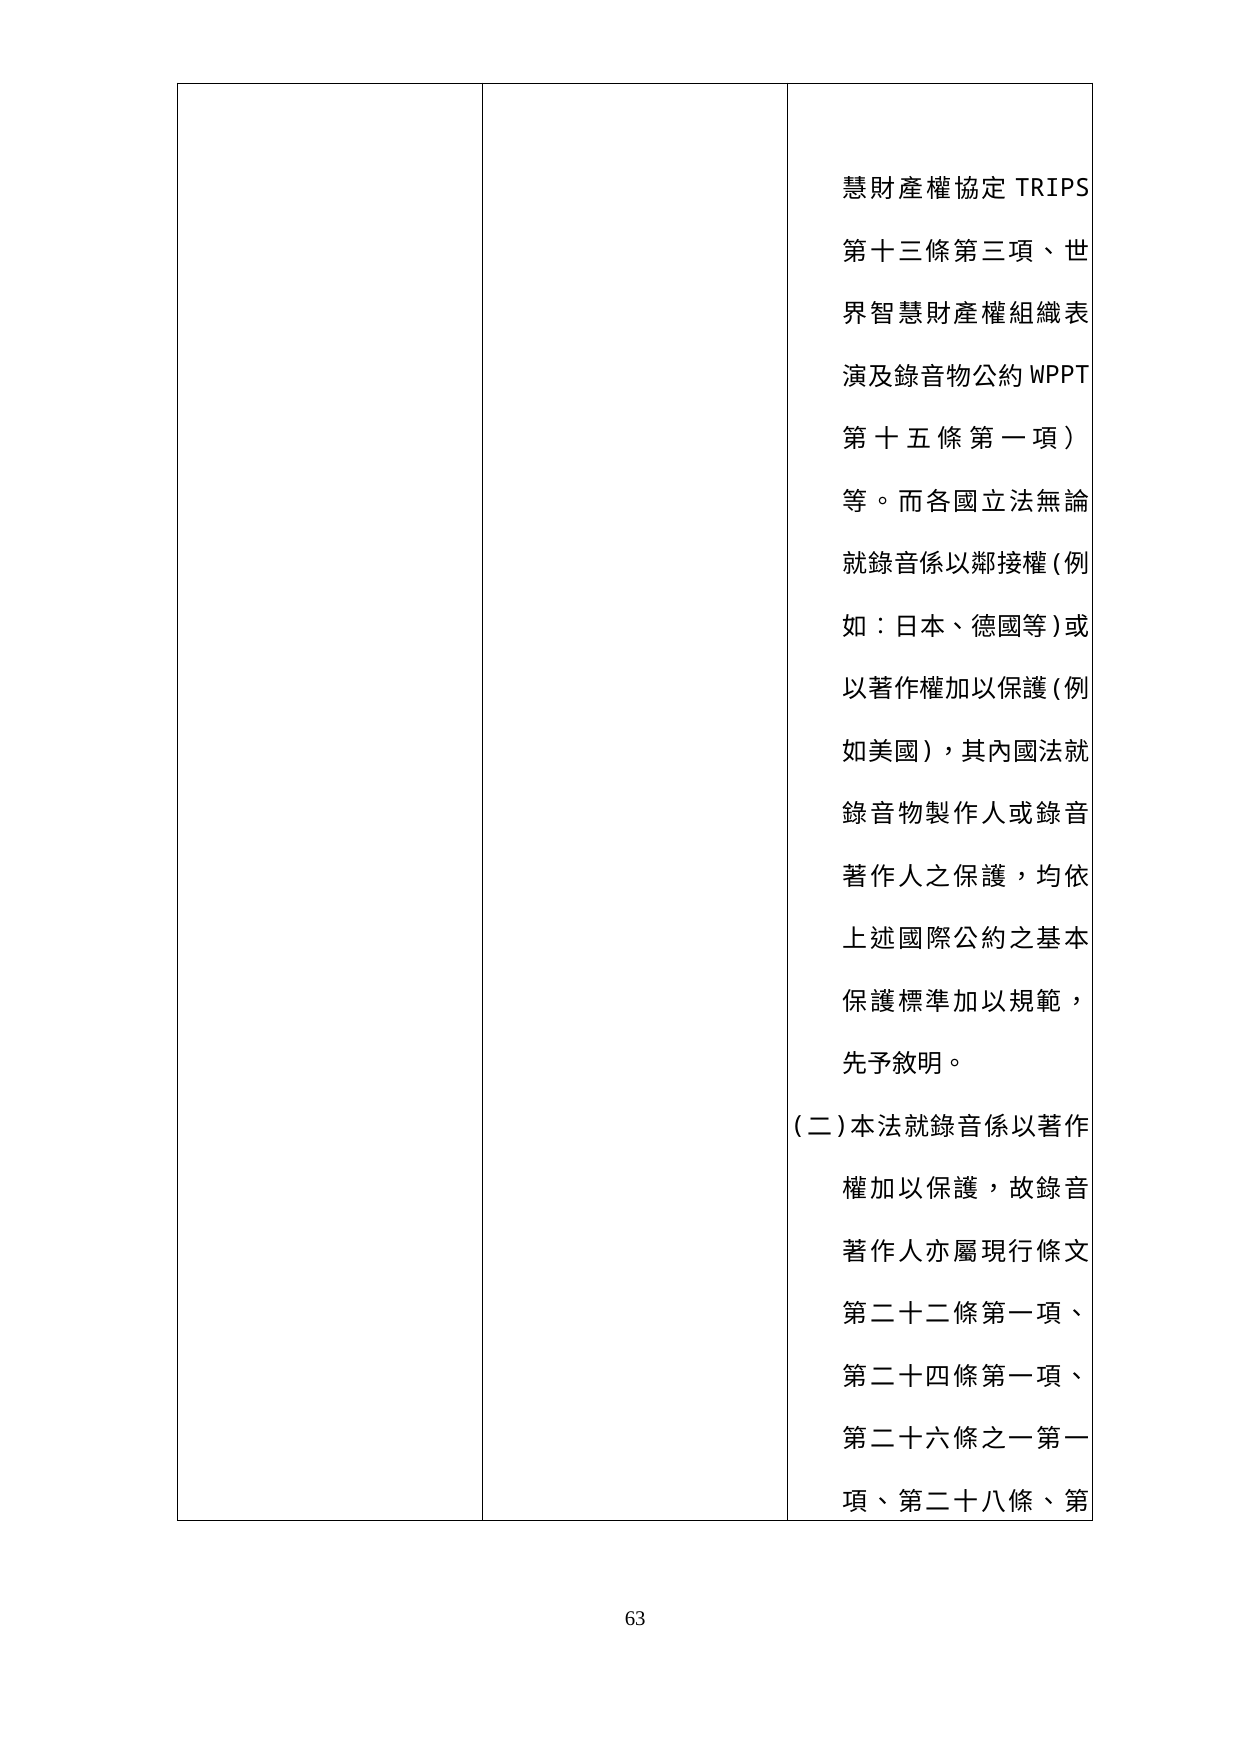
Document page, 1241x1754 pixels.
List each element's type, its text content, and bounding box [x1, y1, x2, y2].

table_cell 第三十五條 錄音著作人專有以下權利： 一、重製。 二、改作。 三、以移轉所有權之方式散布其著作原件或重製物。 四、以出租之方式散布其著作原件或重製物。 五、公開播送。 六、公開傳輸。 錄音著作經公開演出、再公開傳達者，著作人得請求支付使用報酬。 第一項第一款、第三款及第四款之權利及前項使用報酬請求權，於已固著於視聽物之錄音著作，不適用之。 第二十五條第二項及第三項規定，於第一項第一款適用之。 [178, 84, 482, 1520]
table_cell 第二十二條第一項 著作人除本法另有規定外，專有重製其著作之權利。 第二十四條第一項 著作人除本法另有規定外，專有公開播送其著作之權利。 第二十六條第三項 錄音著作經公開演出者，著作人得請求公開演出之人支付使用報酬。 第二十六條之一第一項 著作人除本法另有規定外，專有公開傳輸其著作之權利。 第二十八條 著作人專有將其著作改作成衍生著作或編輯成編輯著作之權利。但表演不適用之。 第二十八條之一第一項 著作人除本法另有規定外，專有以移轉所有權之方式，散布其著作之權利。 第二十九條第一項 著作人除本法另有規定外，專有出租其著作之權利。 [483, 84, 787, 1520]
table_cell 慧財產權協定TRIPS第十三條第三項、世界智慧財產權組織表演及錄音物公約WPPT第十五條第一項）等。而各國立法無論就錄音係以鄰接權(例如︰日本、德國等)或以著作權加以保護(例如美國)，其內國法就錄音物製作人或錄音著作人之保護，均依上述國際公約之基本保護標準加以規範，先予敘明。 (二)本法就錄音係以著作權加以保護，故錄音著作人亦屬現行條文第二十二條第一項、第二十四條第一項、第二十六條之一第一項、第二十八條、第 [788, 84, 1092, 1520]
